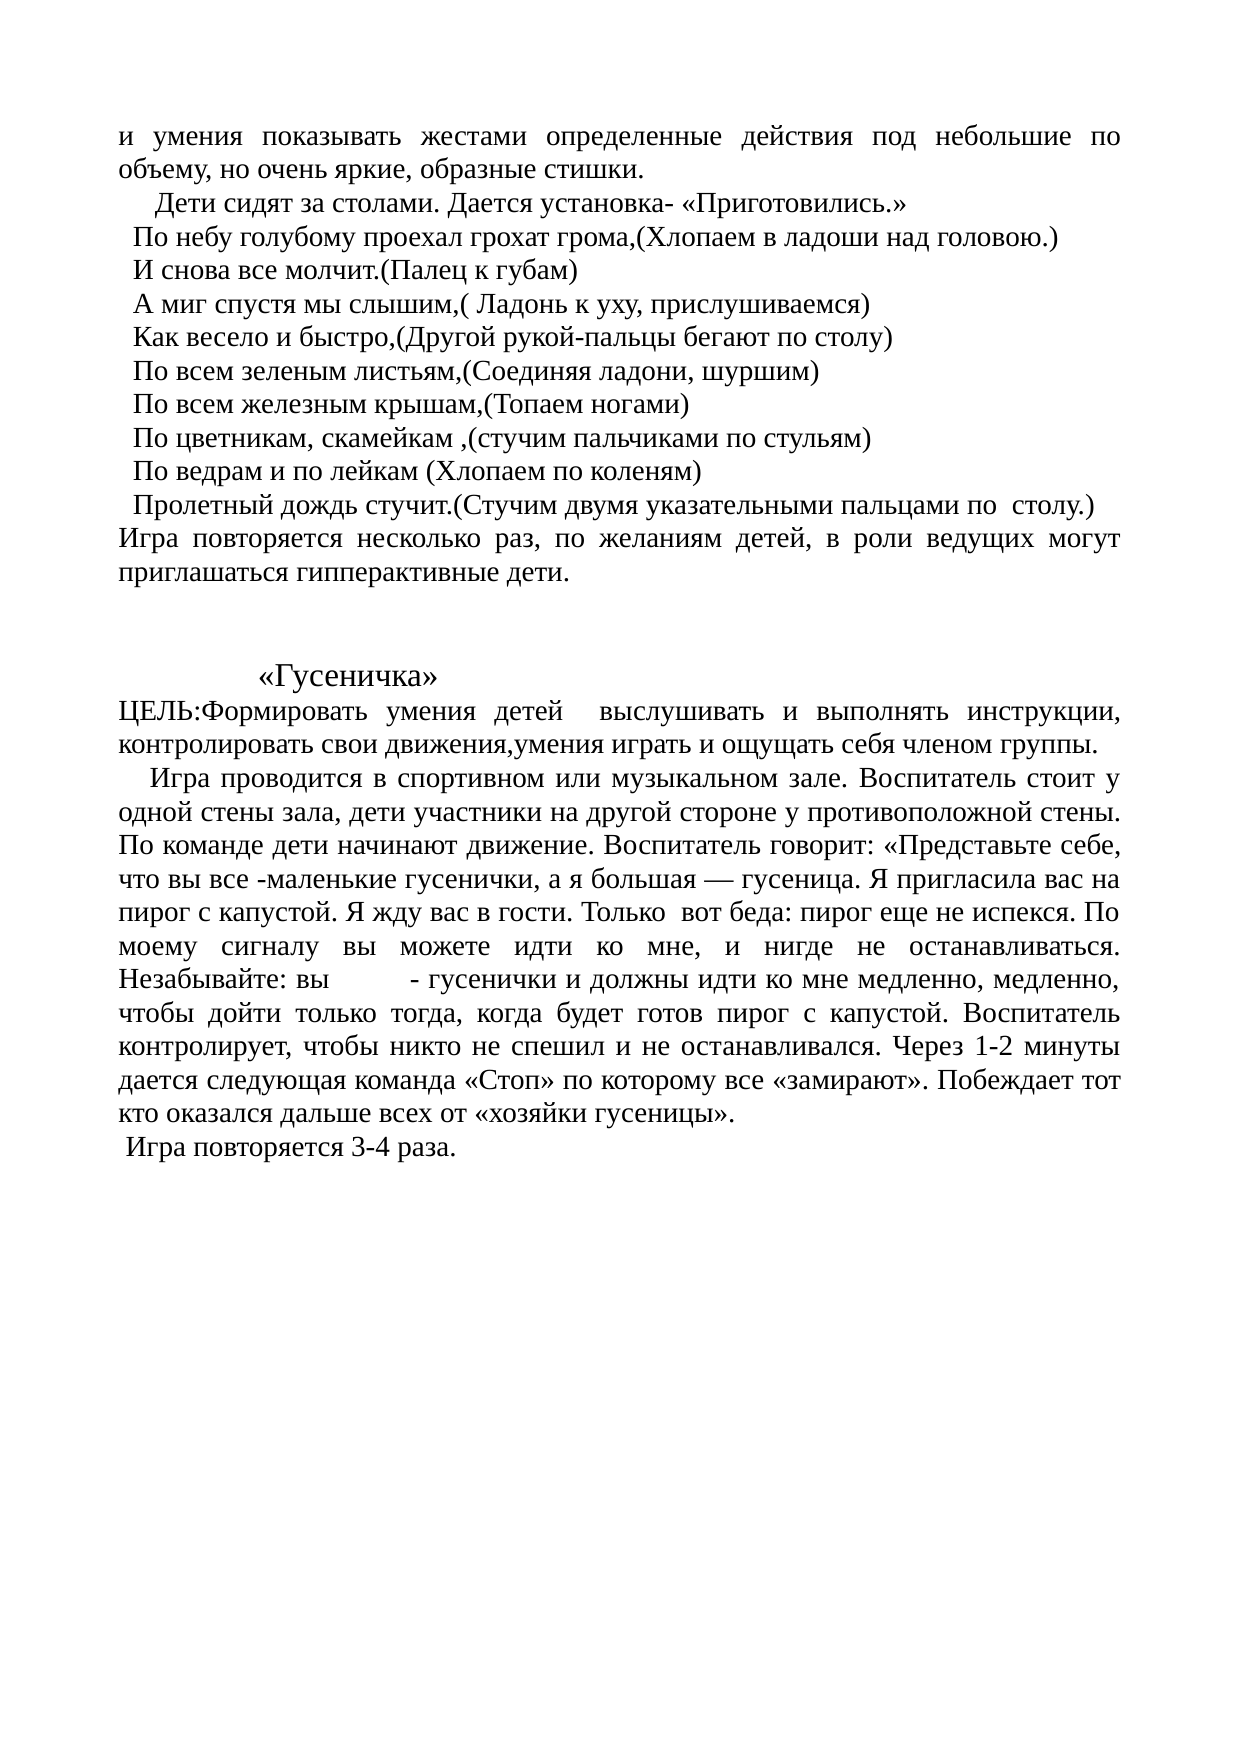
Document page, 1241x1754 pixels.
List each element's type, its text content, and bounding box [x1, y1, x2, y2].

text По небу голубому проехал грохат грома,(Хлопаем в ладоши над головою.) [118, 219, 1122, 252]
text По всем железным крышам,(Топаем ногами) [118, 386, 1122, 420]
text ЦЕЛЬ:Формировать умения детей выслушивать и выполнять инструкции, контролировать свои движения,умения играть и ощущать себя членом группы. [118, 693, 1122, 760]
text «Гусеничка» [118, 655, 1122, 693]
text И снова все молчит.(Палец к губам) [118, 252, 1122, 286]
text А миг спустя мы слышим,( Ладонь к уху, прислушиваемся) [118, 286, 1122, 319]
text Дети сидят за столами. Дается установка- «Приготовились.» [118, 185, 1122, 219]
text По цветникам, скамейкам ,(стучим пальчиками по стульям) [118, 420, 1122, 453]
text По ведрам и по лейкам (Хлопаем по коленям) [118, 453, 1122, 487]
text По всем зеленым листьям,(Соединяя ладони, шуршим) [118, 353, 1122, 386]
text Игра повторяется 3-4 раза. [118, 1129, 1122, 1163]
text Игра проводится в спортивном или музыкальном зале. Воспитатель стоит у одной стены зала, дети участники на другой стороне у противоположной стены. По команде дети начинают движение. Воспитатель говорит: «Представьте себе, что вы все -маленькие гусенички, а я большая — гусеница. Я пригласила вас на пирог с капустой. Я жду вас в гости. Только вот беда: пирог еще не испекся. По моему сигналу вы можете идти ко мне, и нигде не останавливаться. Незабывайте: вы - гусенички и должны идти ко мне медленно, медленно, чтобы дойти только тогда, когда будет готов пирог с капустой. Воспитатель контролирует, чтобы никто не спешил и не останавливался. Через 1-2 минуты дается следующая команда «Стоп» по которому все «замирают». Побеждает тот кто оказался дальше всех от «хозяйки гусеницы». [118, 760, 1122, 1129]
text и умения показывать жестами определенные действия под небольшие по объему, но очень яркие, образные стишки. [118, 118, 1122, 185]
text Как весело и быстро,(Другой рукой-пальцы бегают по столу) [118, 319, 1122, 353]
text Игра повторяется несколько раз, по желаниям детей, в роли ведущих могут приглашаться гипперактивные дети. [118, 521, 1122, 588]
text Пролетный дождь стучит.(Стучим двумя указательными пальцами по столу.) [118, 487, 1122, 521]
